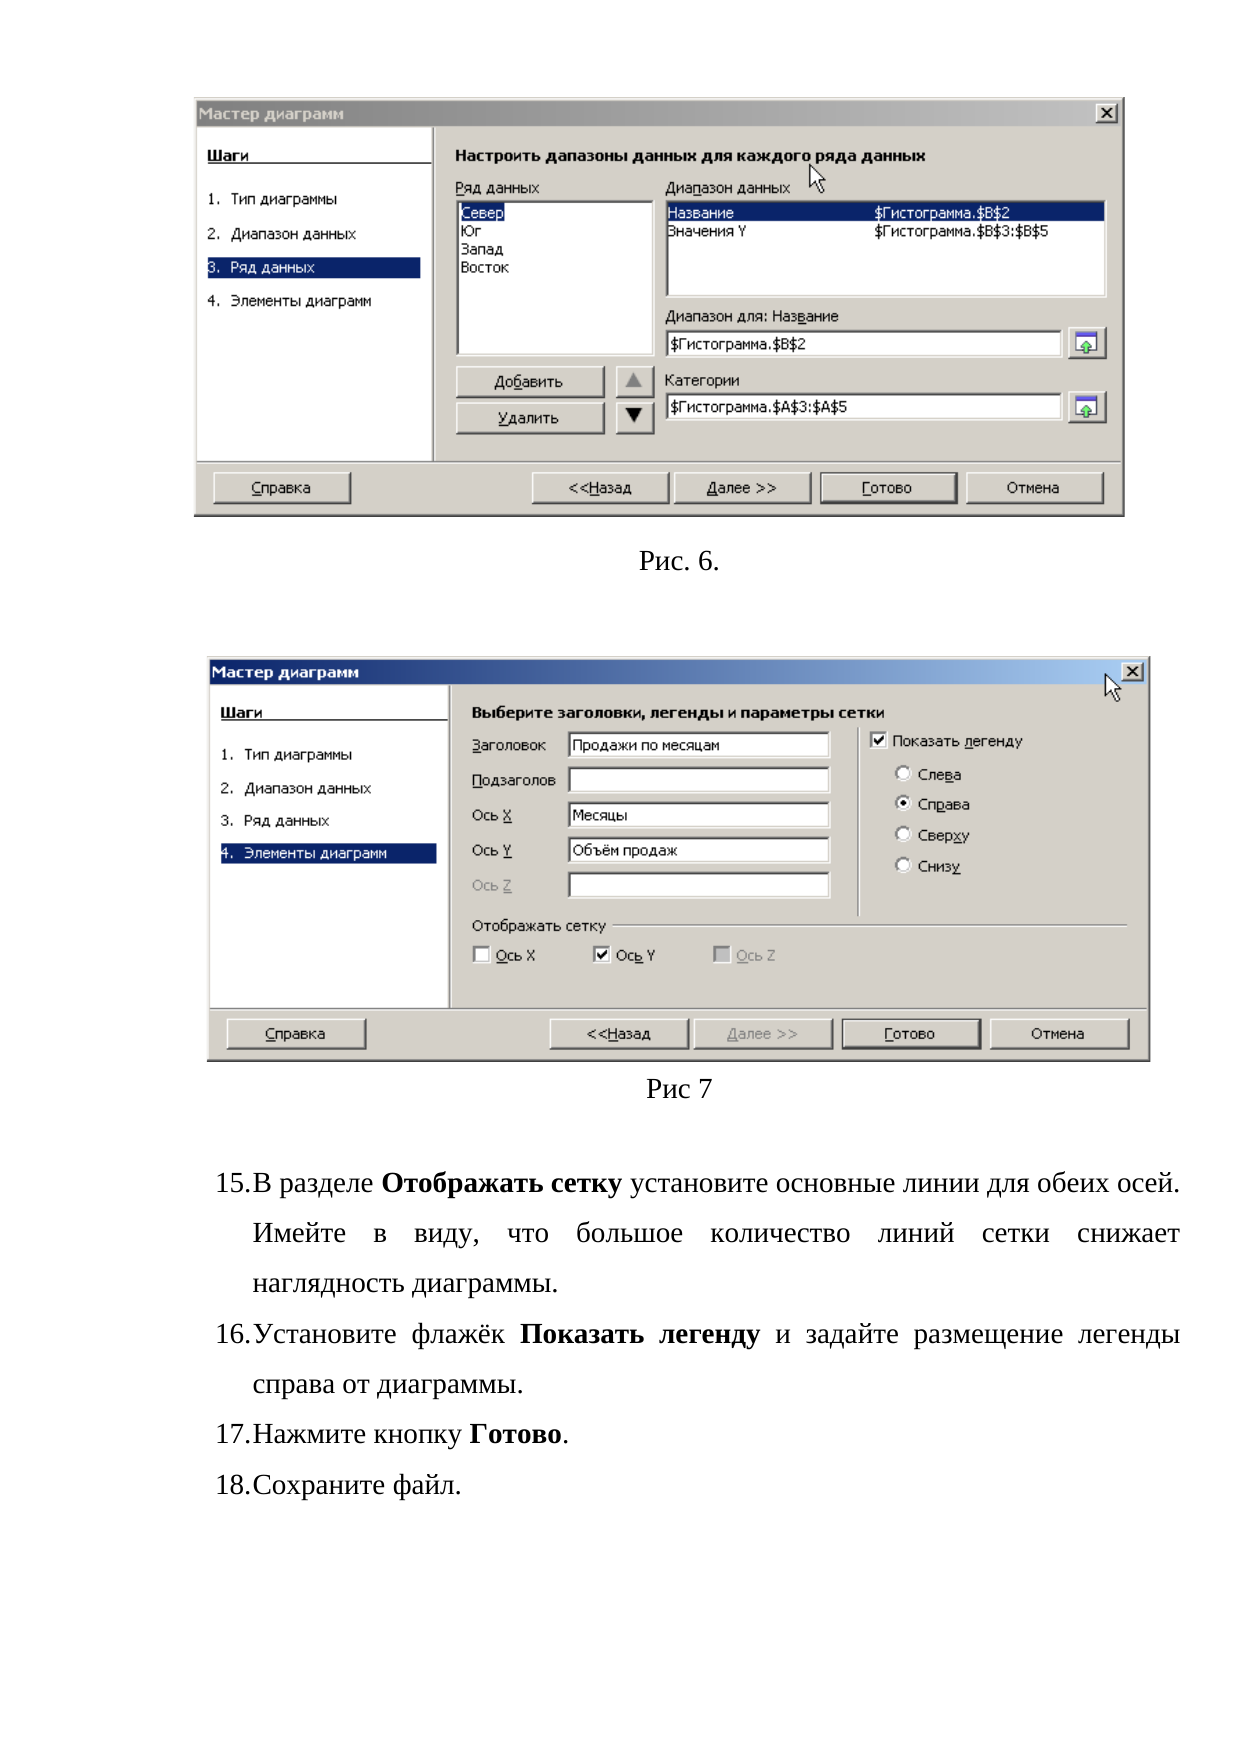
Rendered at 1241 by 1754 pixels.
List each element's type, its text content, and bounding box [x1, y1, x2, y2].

list Нажмите кнопку Готово. [215, 1417, 1181, 1450]
list Сохраните файл. [215, 1467, 1181, 1500]
picture [193, 97, 1125, 517]
list В разделе Отображать сетку установите основные линии для обеих осей. Имейте в виду, что большое количество линий сетки снижает наглядность диаграммы. [215, 1165, 1181, 1299]
picture [206, 656, 1151, 1062]
list Установите флажёк Показать легенду и задайте размещение легенды справа от диаграммы. [215, 1316, 1181, 1400]
text Рис. 6. [177, 543, 1181, 576]
text Рис 7 [177, 1071, 1181, 1104]
